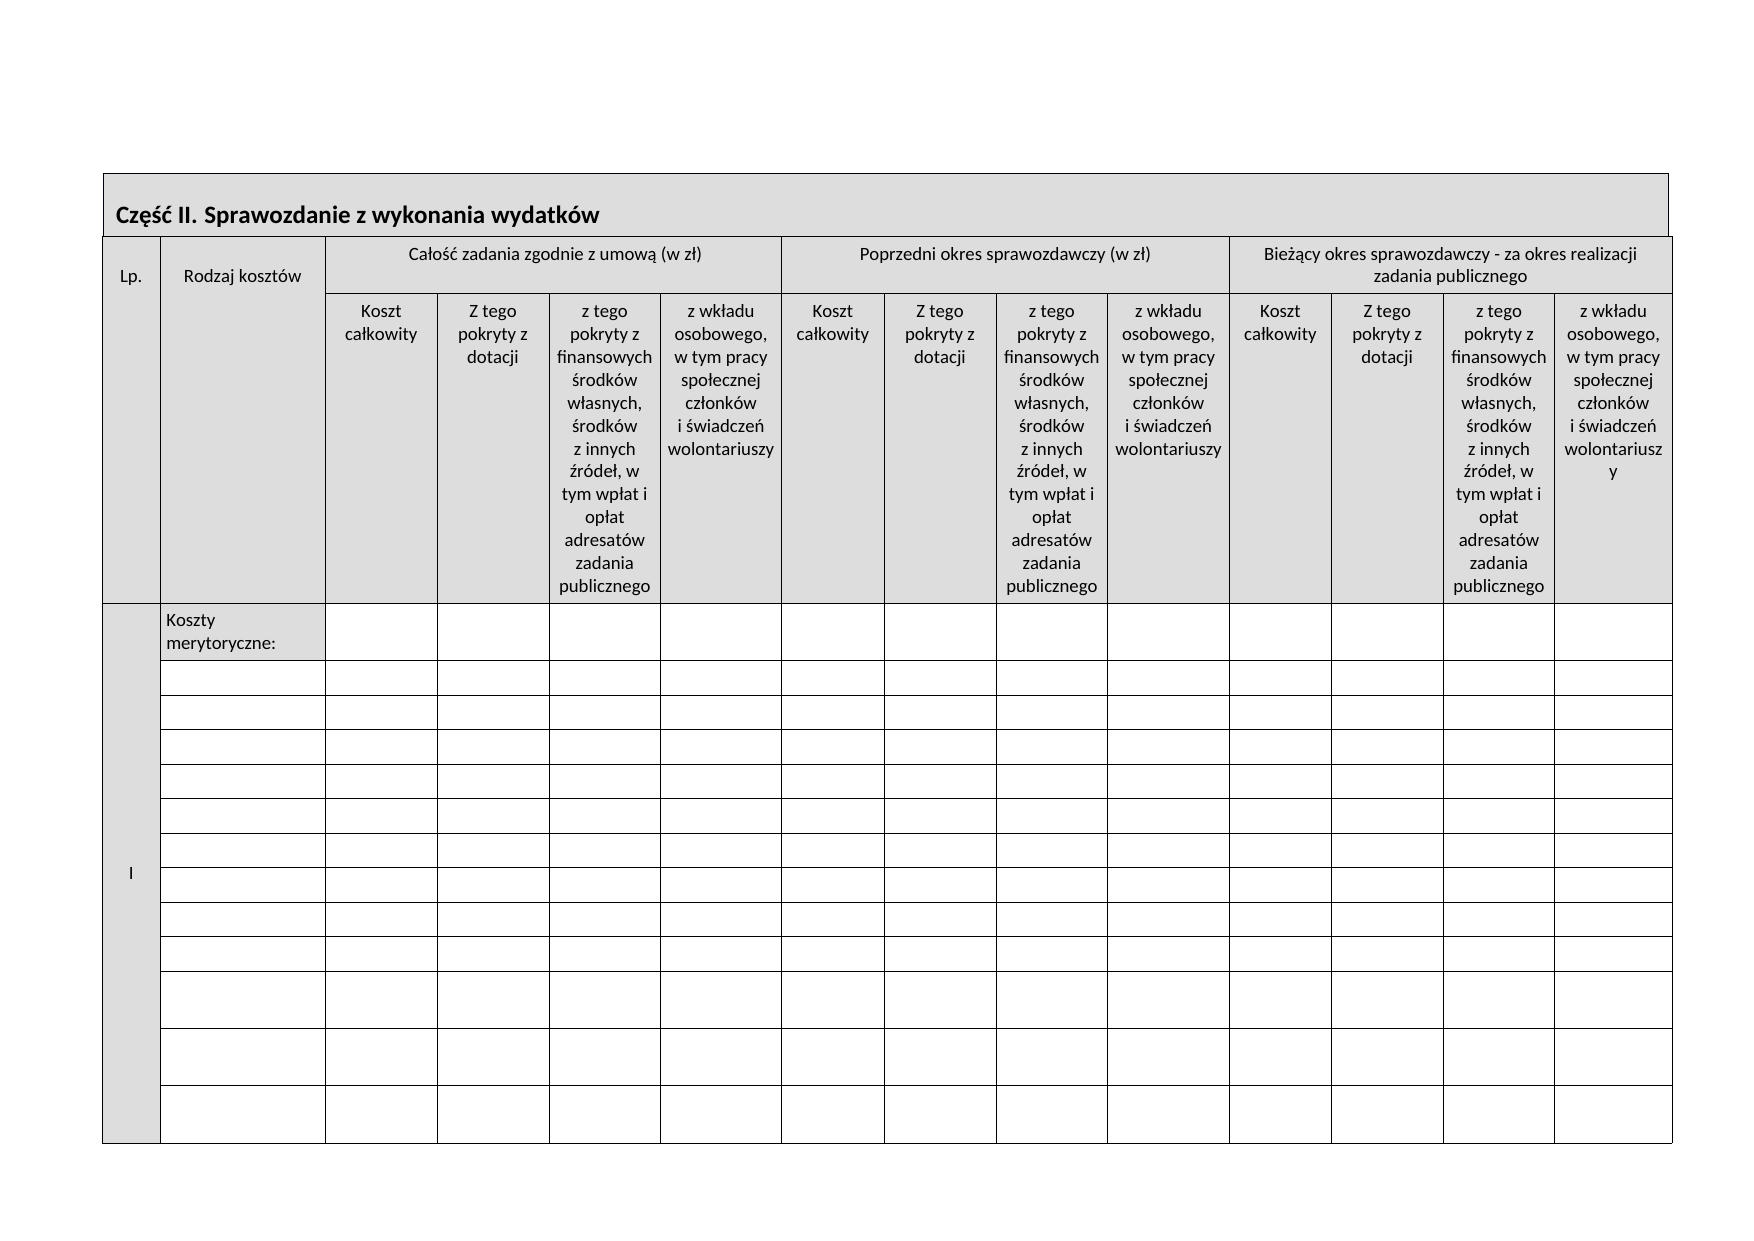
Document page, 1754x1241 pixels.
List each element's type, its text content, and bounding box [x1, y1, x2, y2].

table_cell [782, 1029, 884, 1085]
table_cell [550, 834, 660, 867]
table_cell [550, 730, 660, 764]
table_cell [1444, 1086, 1554, 1143]
table_cell [550, 1029, 660, 1085]
table_cell [661, 834, 781, 867]
table_cell [438, 1086, 549, 1143]
table_cell [550, 696, 660, 729]
table_cell [1332, 604, 1443, 660]
table_cell [1230, 972, 1331, 1028]
table_cell [161, 903, 325, 936]
table_cell [661, 1086, 781, 1143]
table_cell [1332, 1029, 1443, 1085]
table_cell [326, 730, 437, 764]
table_header Bieżący okres sprawozdawczy - za okres realizacji zadania publicznego [1230, 237, 1672, 293]
table_cell [1555, 937, 1672, 971]
table_cell [1108, 604, 1229, 660]
table_cell [661, 661, 781, 695]
table_cell [550, 604, 660, 660]
table_cell [782, 903, 884, 936]
table_cell z tego pokryty z finansowych środków własnych, środków z innych źródeł, w tym wpłat i opłat adresatów zadania publicznego [997, 294, 1107, 603]
table_cell [438, 730, 549, 764]
table_cell [326, 696, 437, 729]
table_cell [1108, 661, 1229, 695]
table_cell [161, 868, 325, 902]
table_cell [885, 937, 996, 971]
table_cell [661, 765, 781, 798]
table_cell [326, 1086, 437, 1143]
table_cell [661, 1029, 781, 1085]
table_cell [1230, 937, 1331, 971]
table_cell [1444, 661, 1554, 695]
table_cell [1555, 765, 1672, 798]
table_cell z wkładu osobowego, w tym pracy społecznej członków i świadczeń wolontariuszy [1108, 294, 1229, 603]
table_cell [1108, 937, 1229, 971]
table_cell [782, 730, 884, 764]
table_cell [885, 868, 996, 902]
table_cell [1108, 868, 1229, 902]
table_cell z wkładu osobowego, w tym pracy społecznej członków i świadczeń wolontariuszy [661, 294, 781, 603]
table_cell [1444, 972, 1554, 1028]
table_cell [661, 972, 781, 1028]
table_cell [661, 799, 781, 833]
table_cell [1332, 661, 1443, 695]
table_cell [550, 799, 660, 833]
table_cell [997, 799, 1107, 833]
table_cell [326, 903, 437, 936]
table_cell [782, 834, 884, 867]
table_cell Koszt całkowity [1230, 294, 1331, 603]
table_cell [1230, 661, 1331, 695]
table_cell [1332, 834, 1443, 867]
table_cell [782, 799, 884, 833]
table_cell [161, 799, 325, 833]
table_cell Koszt całkowity [782, 294, 884, 603]
table_cell [1444, 799, 1554, 833]
table_cell [1108, 1029, 1229, 1085]
table_cell z wkładu osobowego, w tym pracy społecznej członków i świadczeń wolontariuszy [1555, 294, 1672, 603]
table_cell [326, 765, 437, 798]
table_cell [782, 696, 884, 729]
table_header Lp. [103, 237, 160, 603]
table_cell [1444, 696, 1554, 729]
table_cell [1108, 903, 1229, 936]
table_cell [661, 696, 781, 729]
table_cell Z tego pokryty z dotacji [438, 294, 549, 603]
table_header Rodzaj kosztów [161, 237, 325, 603]
table_cell [661, 604, 781, 660]
table_cell [1332, 799, 1443, 833]
table_cell [885, 799, 996, 833]
table_cell [550, 937, 660, 971]
table_cell [1555, 972, 1672, 1028]
table_header Całość zadania zgodnie z umową (w zł) [326, 237, 781, 293]
table_cell [1555, 696, 1672, 729]
table_header Część II. Sprawozdanie z wykonania wydatków [104, 174, 1668, 236]
table_cell [1332, 972, 1443, 1028]
table_cell [1555, 661, 1672, 695]
table_cell [326, 1029, 437, 1085]
table_cell [1230, 696, 1331, 729]
table_cell [661, 868, 781, 902]
table_cell [1444, 730, 1554, 764]
table_cell [997, 604, 1107, 660]
table_cell [1230, 903, 1331, 936]
table_cell [782, 937, 884, 971]
table_cell [438, 834, 549, 867]
table_cell [997, 834, 1107, 867]
table_cell [885, 765, 996, 798]
table_cell z tego pokryty z finansowych środków własnych, środków z innych źródeł, w tym wpłat i opłat adresatów zadania publicznego [1444, 294, 1554, 603]
table_cell [1108, 696, 1229, 729]
table_cell [161, 937, 325, 971]
table_cell [438, 937, 549, 971]
table_cell [438, 696, 549, 729]
table_cell [1230, 730, 1331, 764]
table_cell [1332, 696, 1443, 729]
table_cell [326, 972, 437, 1028]
table_cell [885, 972, 996, 1028]
table_cell [1230, 799, 1331, 833]
table_cell [885, 1086, 996, 1143]
table_cell [161, 661, 325, 695]
table_cell [782, 661, 884, 695]
table_cell [1108, 730, 1229, 764]
table_cell [161, 696, 325, 729]
table_cell [550, 765, 660, 798]
table_cell [885, 604, 996, 660]
table_cell [661, 937, 781, 971]
table_cell Koszt całkowity [326, 294, 437, 603]
table_cell [1555, 1086, 1672, 1143]
table_cell [326, 937, 437, 971]
table_cell [782, 765, 884, 798]
table_cell [885, 834, 996, 867]
table_cell [1444, 1029, 1554, 1085]
table_cell [161, 1029, 325, 1085]
table_cell [1230, 1086, 1331, 1143]
table_cell [1555, 868, 1672, 902]
table_cell [1230, 1029, 1331, 1085]
table_cell [1444, 765, 1554, 798]
table_cell [997, 661, 1107, 695]
table_cell [997, 1029, 1107, 1085]
table_cell [1555, 903, 1672, 936]
table_cell Koszty merytoryczne: [161, 604, 325, 660]
table_cell [1555, 1029, 1672, 1085]
table_cell [326, 661, 437, 695]
table_cell [885, 661, 996, 695]
table_cell [661, 730, 781, 764]
table_cell [438, 972, 549, 1028]
table_cell [997, 868, 1107, 902]
table_cell [1230, 604, 1331, 660]
table_cell [1108, 765, 1229, 798]
table_cell [550, 972, 660, 1028]
table_cell [885, 696, 996, 729]
table_cell [326, 799, 437, 833]
table_cell z tego pokryty z finansowych środków własnych, środków z innych źródeł, w tym wpłat i opłat adresatów zadania publicznego [550, 294, 660, 603]
table_cell [1555, 834, 1672, 867]
table_cell [438, 765, 549, 798]
table_cell [997, 765, 1107, 798]
table_cell [438, 604, 549, 660]
table_cell [1444, 937, 1554, 971]
table_cell [1230, 765, 1331, 798]
table_cell Z tego pokryty z dotacji [1332, 294, 1443, 603]
table_cell [438, 661, 549, 695]
table_cell [782, 1086, 884, 1143]
table_cell [997, 730, 1107, 764]
table_cell [1332, 765, 1443, 798]
table_cell [1332, 730, 1443, 764]
table_cell [885, 903, 996, 936]
table_cell [782, 972, 884, 1028]
table_header Poprzedni okres sprawozdawczy (w zł) [782, 237, 1229, 293]
table_cell [1444, 604, 1554, 660]
table_cell [997, 696, 1107, 729]
table_cell [1555, 799, 1672, 833]
table_cell [1230, 868, 1331, 902]
table_cell [885, 730, 996, 764]
table_cell [997, 903, 1107, 936]
table_cell [782, 868, 884, 902]
table_cell [438, 868, 549, 902]
table_cell [161, 730, 325, 764]
table_cell [438, 903, 549, 936]
table_cell [550, 903, 660, 936]
table_cell [1555, 730, 1672, 764]
table_cell [885, 1029, 996, 1085]
table_cell [550, 868, 660, 902]
table_cell [997, 937, 1107, 971]
table_cell [1108, 834, 1229, 867]
table_cell [782, 604, 884, 660]
table_cell [438, 1029, 549, 1085]
table_cell [161, 972, 325, 1028]
table_cell [661, 903, 781, 936]
table_cell [550, 661, 660, 695]
table_cell [1332, 1086, 1443, 1143]
table_cell [326, 868, 437, 902]
table_cell [326, 834, 437, 867]
table_cell [161, 834, 325, 867]
table_cell [1444, 868, 1554, 902]
table_cell [161, 765, 325, 798]
table_cell Z tego pokryty z dotacji [885, 294, 996, 603]
table_cell [1332, 868, 1443, 902]
table_cell [326, 604, 437, 660]
table_cell [1108, 1086, 1229, 1143]
table_cell [1332, 937, 1443, 971]
table_cell [1555, 604, 1672, 660]
table_cell [438, 799, 549, 833]
table_cell [1444, 834, 1554, 867]
table_cell I [103, 604, 160, 1143]
table_cell [1108, 972, 1229, 1028]
table_cell [997, 972, 1107, 1028]
table_cell [161, 1086, 325, 1143]
table_cell [1444, 903, 1554, 936]
table_cell [997, 1086, 1107, 1143]
table_cell [1230, 834, 1331, 867]
table_cell [1332, 903, 1443, 936]
table_cell [550, 1086, 660, 1143]
table_cell [1108, 799, 1229, 833]
